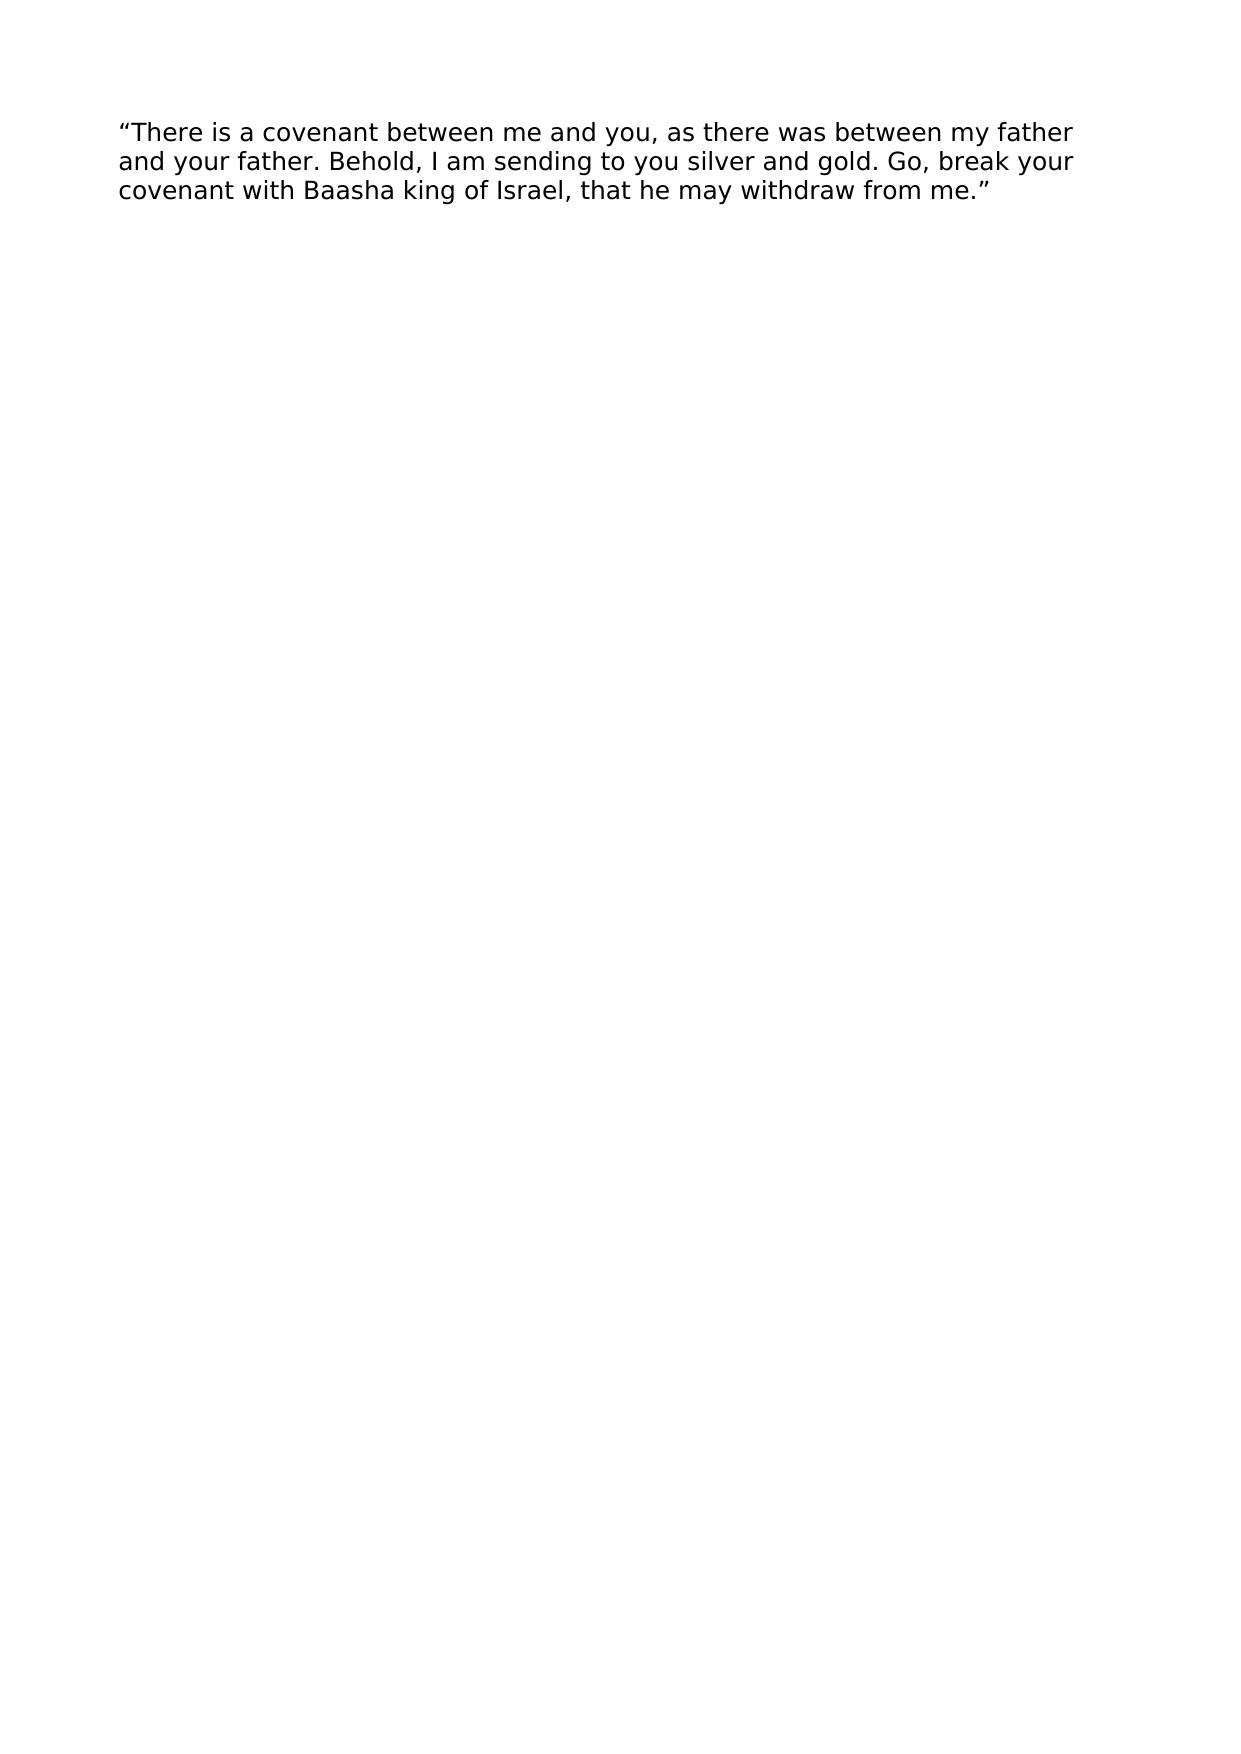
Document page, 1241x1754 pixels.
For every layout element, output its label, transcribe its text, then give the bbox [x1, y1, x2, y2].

text “There is a covenant between me and you, as there was between my father and your father. Behold, I am sending to you silver and gold. Go, break your covenant with Baasha king of Israel, that he may withdraw from me.” [118, 118, 1122, 206]
